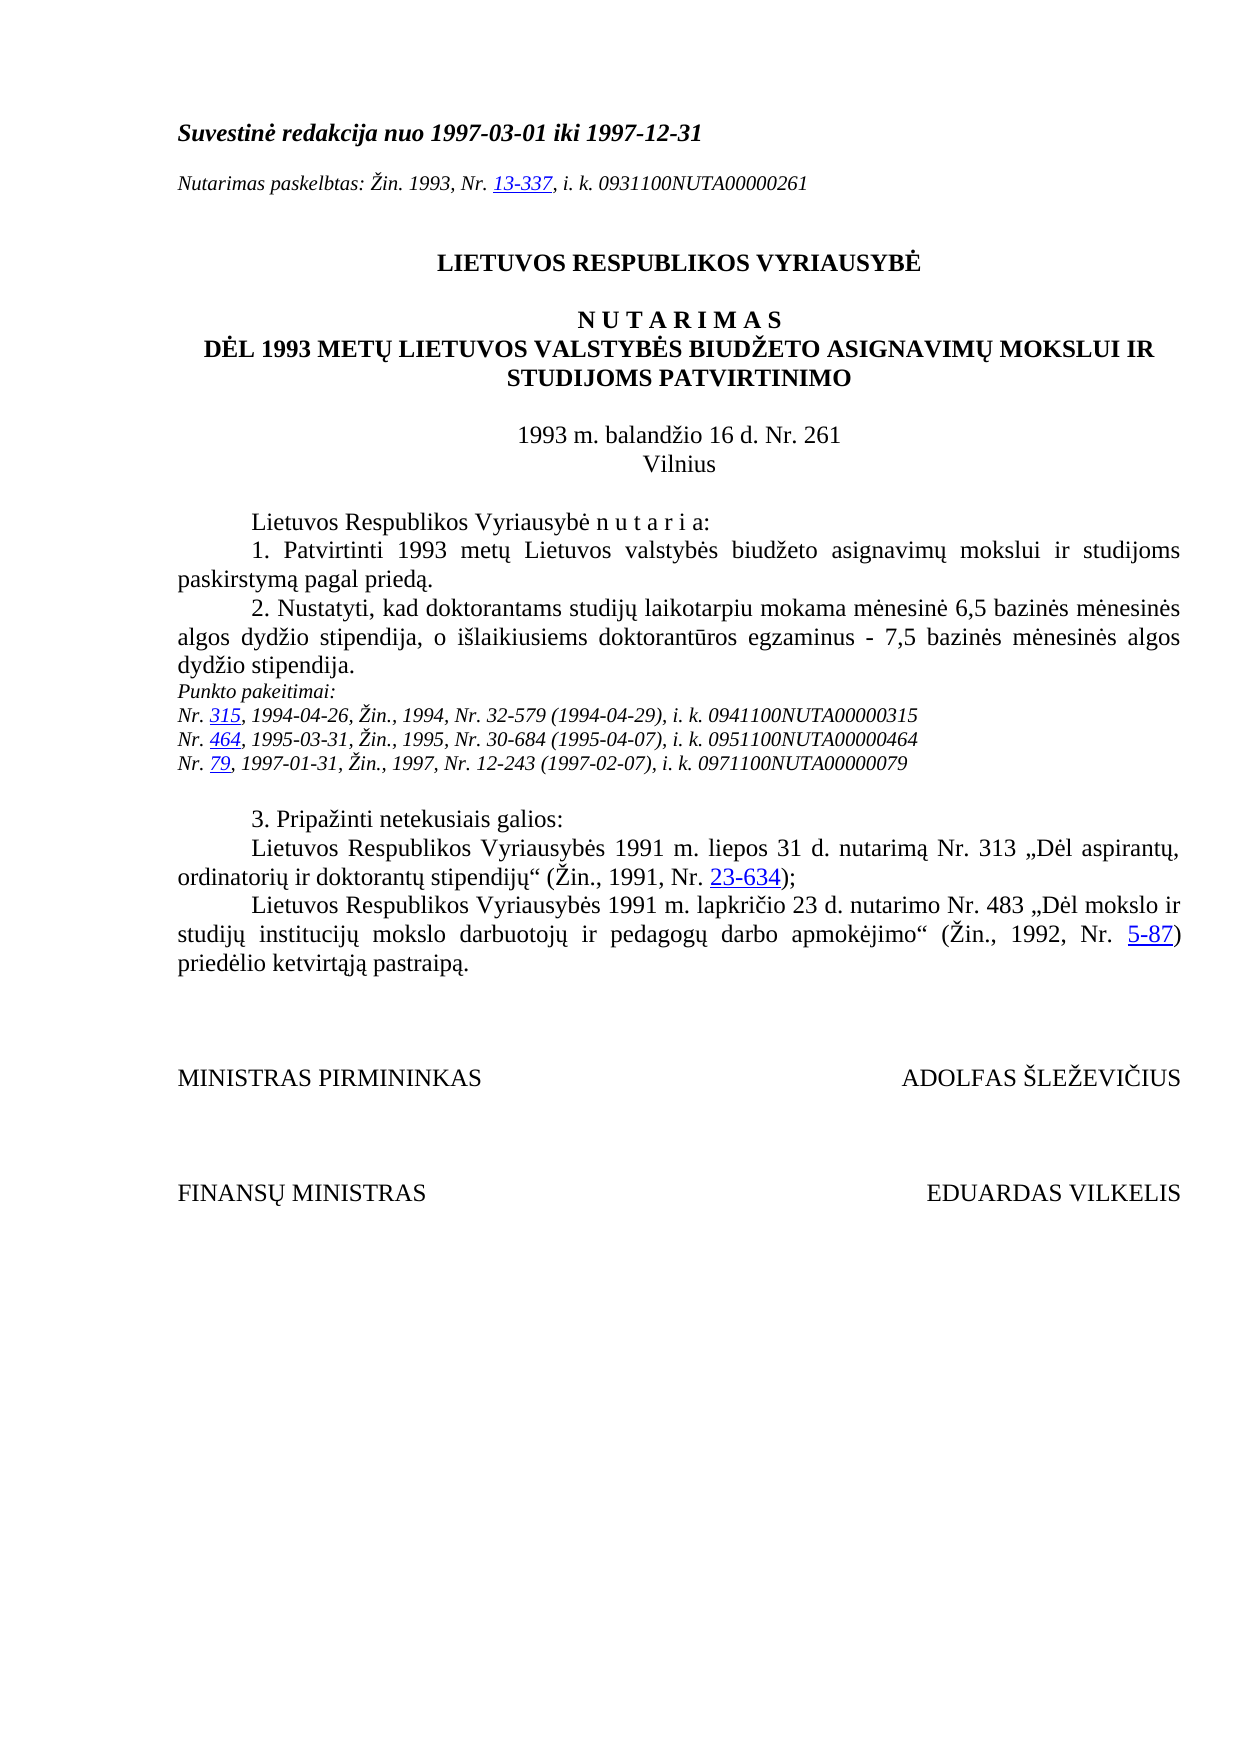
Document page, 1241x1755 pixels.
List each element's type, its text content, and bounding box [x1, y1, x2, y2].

text N U T A R I M A S [177, 305, 1181, 334]
text MINISTRAS PIRMININKAS ADOLFAS ŠLEŽEVIČIUS [177, 1063, 1181, 1092]
text 1993 m. balandžio 16 d. Nr. 261 [177, 420, 1181, 449]
text 1. Patvirtinti 1993 metų Lietuvos valstybės biudžeto asignavimų mokslui ir studijoms paskirstymą pagal priedą. [177, 535, 1181, 593]
text Lietuvos Respublikos Vyriausybė nutaria: [177, 507, 1181, 535]
text Lietuvos Respublikos Vyriausybės 1991 m. lapkričio 23 d. nutarimo Nr. 483 „Dėl mokslo ir studijų institucijų mokslo darbuotojų ir pedagogų darbo apmokėjimo“ (Žin., 1992, Nr. 5-87) priedėlio ketvirtąją pastraipą. [177, 890, 1181, 977]
text 2. Nustatyti, kad doktorantams studijų laikotarpiu mokama mėnesinė 6,5 bazinės mėnesinės algos dydžio stipendija, o išlaikiusiems doktorantūros egzaminus - 7,5 bazinės mėnesinės algos dydžio stipendija. [177, 593, 1181, 679]
text Lietuvos Respublikos Vyriausybės 1991 m. liepos 31 d. nutarimą Nr. 313 „Dėl aspirantų, ordinatorių ir doktorantų stipendijų“ (Žin., 1991, Nr. 23-634); [177, 833, 1181, 890]
text Suvestinė redakcija nuo 1997-03-01 iki 1997-12-31 [177, 118, 1181, 147]
text FINANSŲ MINISTRAS EDUARDAS VILKELIS [177, 1178, 1181, 1207]
text 3. Pripažinti netekusiais galios: [177, 804, 1181, 833]
text Nr. 464, 1995-03-31, Žin., 1995, Nr. 30-684 (1995-04-07), i. k. 0951100NUTA00000464 [177, 727, 1181, 751]
text Vilnius [177, 449, 1181, 478]
text LIETUVOS RESPUBLIKOS VYRIAUSYBĖ [177, 248, 1181, 277]
text Nutarimas paskelbtas: Žin. 1993, Nr. 13-337, i. k. 0931100NUTA00000261 [177, 171, 1181, 195]
text DĖL 1993 METŲ LIETUVOS VALSTYBĖS BIUDŽETO ASIGNAVIMŲ MOKSLUI IR STUDIJOMS PATVIRTINIMO [177, 334, 1181, 392]
text Nr. 315, 1994-04-26, Žin., 1994, Nr. 32-579 (1994-04-29), i. k. 0941100NUTA00000315 [177, 703, 1181, 727]
text Nr. 79, 1997-01-31, Žin., 1997, Nr. 12-243 (1997-02-07), i. k. 0971100NUTA00000079 [177, 751, 1181, 775]
text Punkto pakeitimai: [177, 679, 1181, 703]
